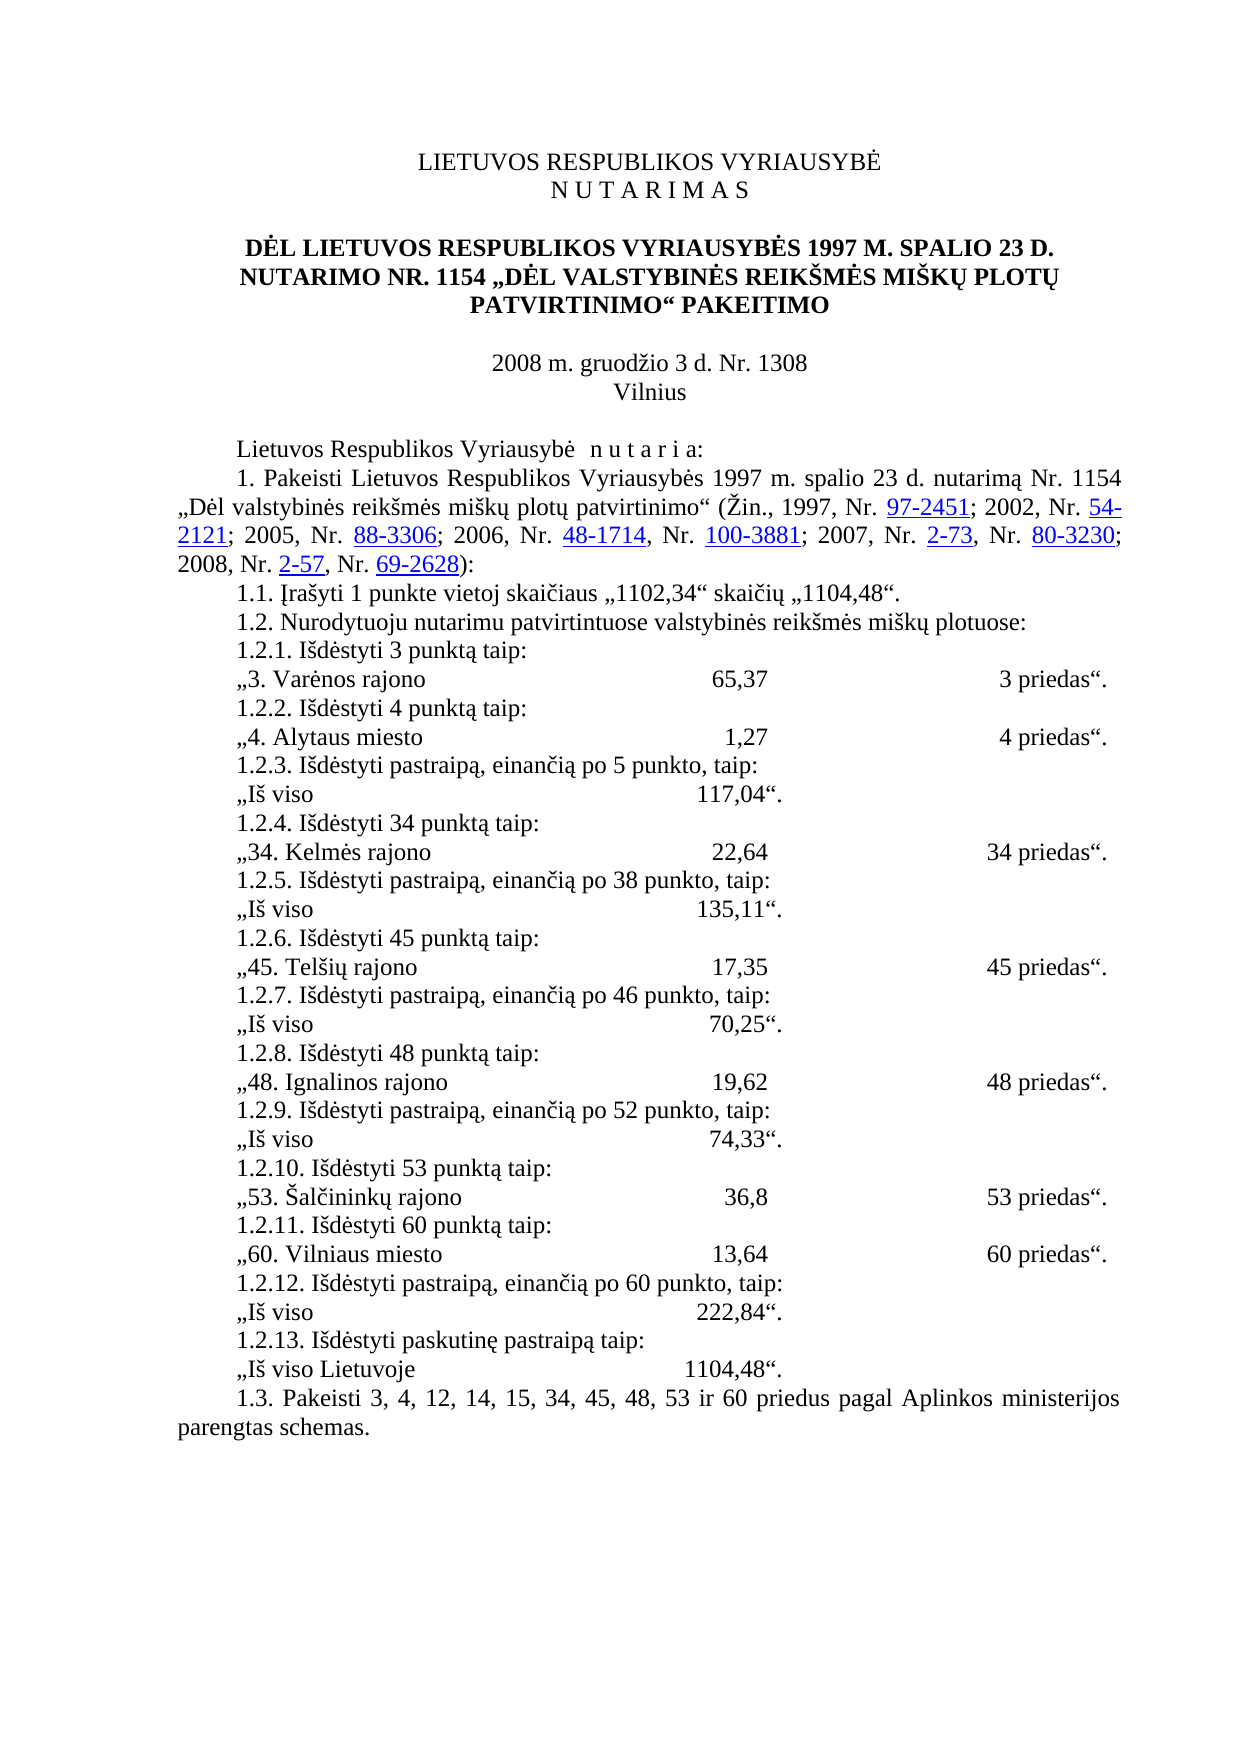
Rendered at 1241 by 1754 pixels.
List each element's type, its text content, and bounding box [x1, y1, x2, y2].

text „Iš viso 135,11“. [177, 894, 1122, 923]
text „Iš viso 222,84“. [177, 1297, 1122, 1326]
text „Iš viso Lietuvoje 1104,48“. [177, 1354, 1122, 1383]
text „45. Telšių rajono 17,35 45 priedas“. [177, 952, 1122, 981]
text „48. Ignalinos rajono 19,62 48 priedas“. [177, 1067, 1122, 1096]
text „34. Kelmės rajono 22,64 34 priedas“. [177, 837, 1122, 866]
text „Iš viso 117,04“. [177, 779, 1122, 808]
text 2008 m. gruodžio 3 d. Nr. 1308 [177, 348, 1122, 377]
text 1. Pakeisti Lietuvos Respublikos Vyriausybės 1997 m. spalio 23 d. nutarimą Nr. 1154 „Dėl valstybinės reikšmės miškų plotų patvirtinimo“ (Žin., 1997, Nr. 97-2451; 2002, Nr. 54-2121; 2005, Nr. 88-3306; 2006, Nr. 48-1714, Nr. 100-3881; 2007, Nr. 2-73, Nr. 80-3230; 2008, Nr. 2-57, Nr. 69-2628): [177, 463, 1122, 578]
text NUTARIMAS [177, 176, 1122, 204]
text 1.3. Pakeisti 3, 4, 12, 14, 15, 34, 45, 48, 53 ir 60 priedus pagal Aplinkos ministerijos parengtas schemas. [177, 1383, 1122, 1441]
text „Iš viso 70,25“. [177, 1009, 1122, 1038]
text „60. Vilniaus miesto 13,64 60 priedas“. [177, 1239, 1122, 1268]
text 1.1. Įrašyti 1 punkte vietoj skaičiaus „1102,34“ skaičių „1104,48“. [177, 578, 1122, 607]
text 1.2.7. Išdėstyti pastraipą, einančią po 46 punkto, taip: [177, 981, 1122, 1009]
text 1.2.2. Išdėstyti 4 punktą taip: [177, 693, 1122, 722]
text 1.2.9. Išdėstyti pastraipą, einančią po 52 punkto, taip: [177, 1096, 1122, 1124]
text Vilnius [177, 377, 1122, 406]
text 1.2.5. Išdėstyti pastraipą, einančią po 38 punkto, taip: [177, 866, 1122, 894]
text „53. Šalčininkų rajono 36,8 53 priedas“. [177, 1182, 1122, 1211]
text 1.2.11. Išdėstyti 60 punktą taip: [177, 1211, 1122, 1239]
text Lietuvos Respublikos Vyriausybė [177, 147, 1122, 176]
text 1.2.13. Išdėstyti paskutinę pastraipą taip: [177, 1326, 1122, 1354]
text „4. Alytaus miesto 1,27 4 priedas“. [177, 722, 1122, 751]
text 1.2.10. Išdėstyti 53 punktą taip: [177, 1153, 1122, 1182]
text 1.2.1. Išdėstyti 3 punktą taip: [177, 636, 1122, 664]
text „3. Varėnos rajono 65,37 3 priedas“. [177, 664, 1122, 693]
text Lietuvos Respublikos Vyriausybė nutaria: [177, 434, 1122, 463]
text „Iš viso 74,33“. [177, 1124, 1122, 1153]
text 1.2.12. Išdėstyti pastraipą, einančią po 60 punkto, taip: [177, 1268, 1122, 1297]
text 1.2.8. Išdėstyti 48 punktą taip: [177, 1038, 1122, 1067]
text 1.2. Nurodytuoju nutarimu patvirtintuose valstybinės reikšmės miškų plotuose: [177, 607, 1122, 636]
text 1.2.3. Išdėstyti pastraipą, einančią po 5 punkto, taip: [177, 751, 1122, 779]
text 1.2.4. Išdėstyti 34 punktą taip: [177, 808, 1122, 837]
text DĖL LIETUVOS RESPUBLIKOS VYRIAUSYBĖS 1997 M. SPALIO 23 D. NUTARIMO NR. 1154 „DĖL VALSTYBINĖS REIKŠMĖS MIŠKŲ PLOTŲ PATVIRTINIMO“ PAKEITIMO [177, 233, 1122, 319]
text 1.2.6. Išdėstyti 45 punktą taip: [177, 923, 1122, 952]
